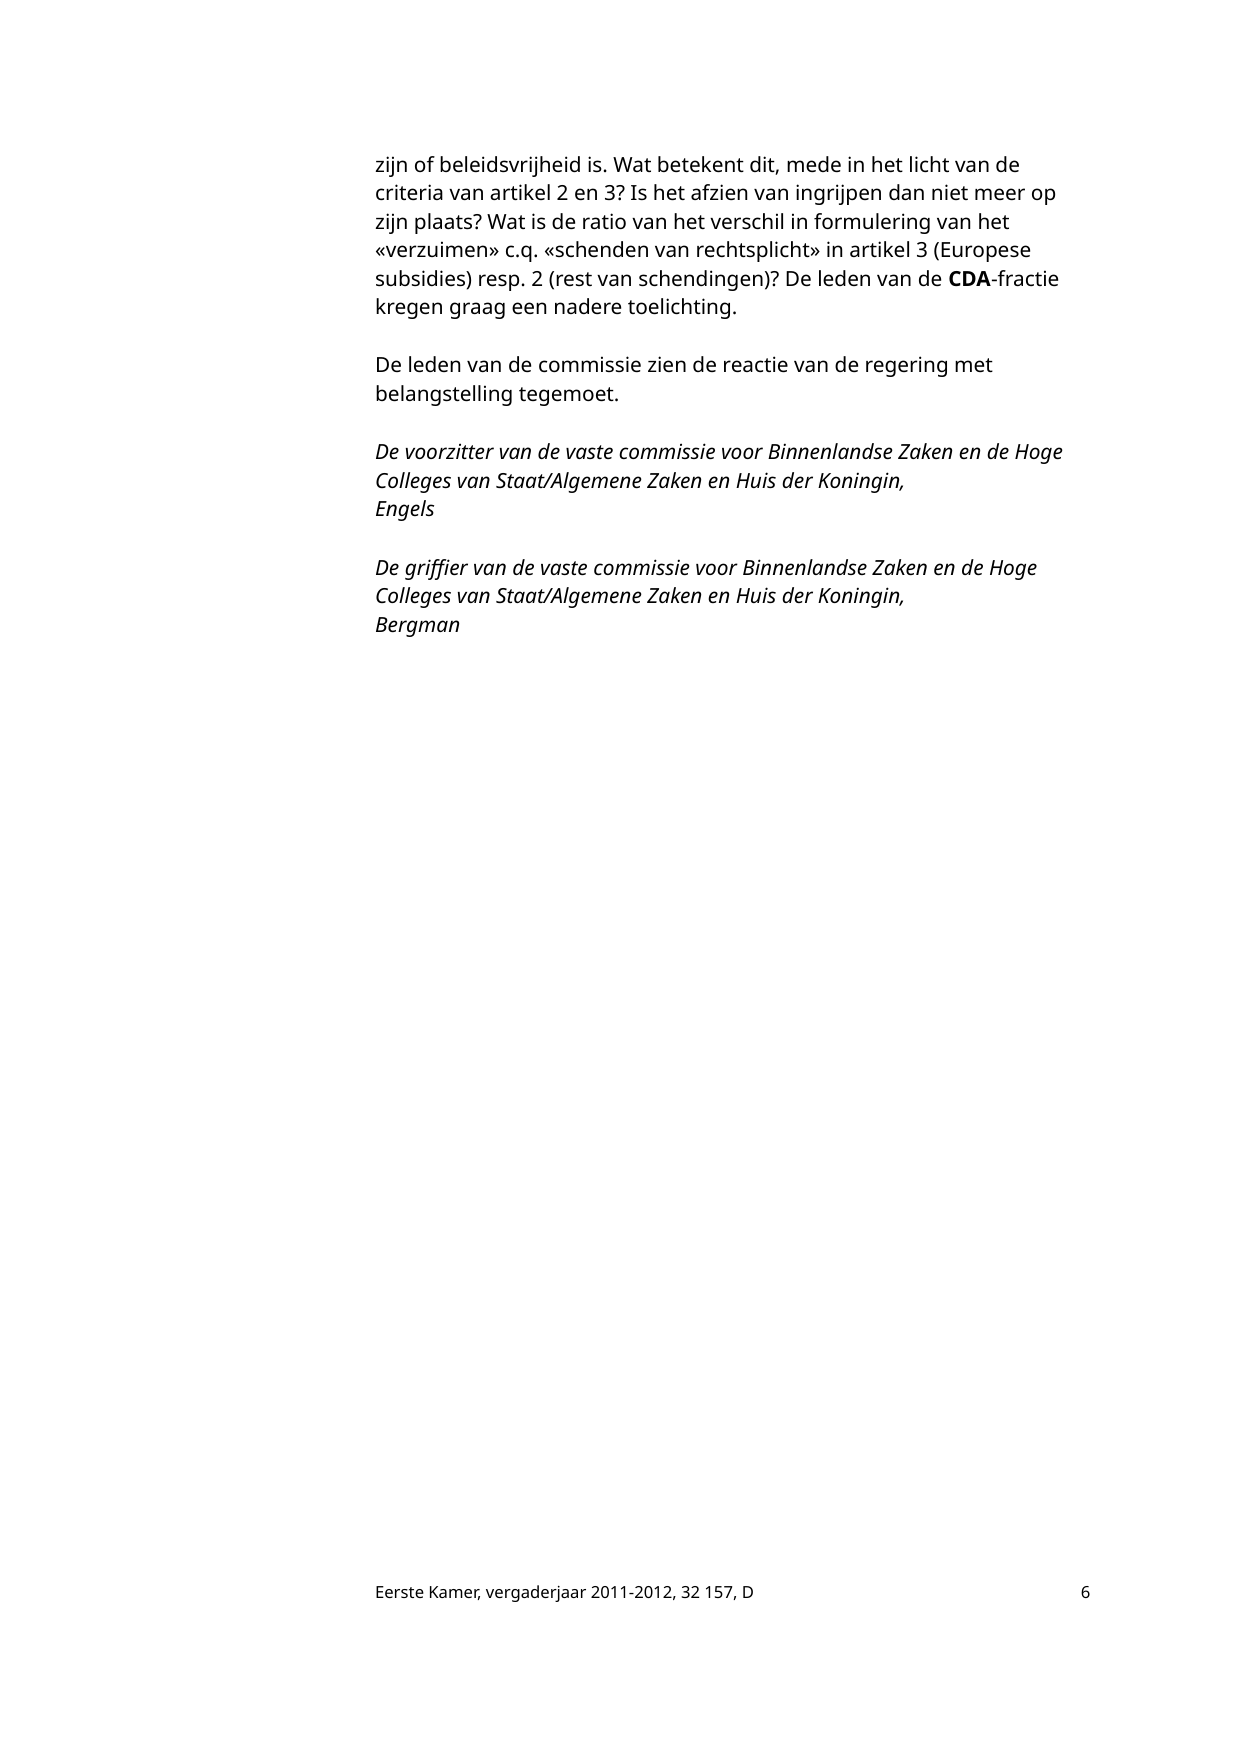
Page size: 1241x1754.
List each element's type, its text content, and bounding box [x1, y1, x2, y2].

text De leden van de commissie zien de reactie van de regering met belangstelling tegemoet. [375, 351, 1090, 407]
text Bergman [375, 610, 1090, 638]
text De griffier van de vaste commissie voor Binnenlandse Zaken en de Hoge Colleges van Staat/Algemene Zaken en Huis der Koningin, [375, 553, 1090, 610]
text zijn of beleidsvrijheid is. Wat betekent dit, mede in het licht van de criteria van artikel 2 en 3? Is het afzien van ingrijpen dan niet meer op zijn plaats? Wat is de ratio van het verschil in formulering van het «verzuimen» c.q. «schenden van rechtsplicht» in artikel 3 (Europese subsidies) resp. 2 (rest van schendingen)? De leden van de CDA-fractie kregen graag een nadere toelichting. [375, 150, 1090, 321]
text Engels [375, 494, 1090, 523]
text De voorzitter van de vaste commissie voor Binnenlandse Zaken en de Hoge Colleges van Staat/Algemene Zaken en Huis der Koningin, [375, 437, 1090, 494]
